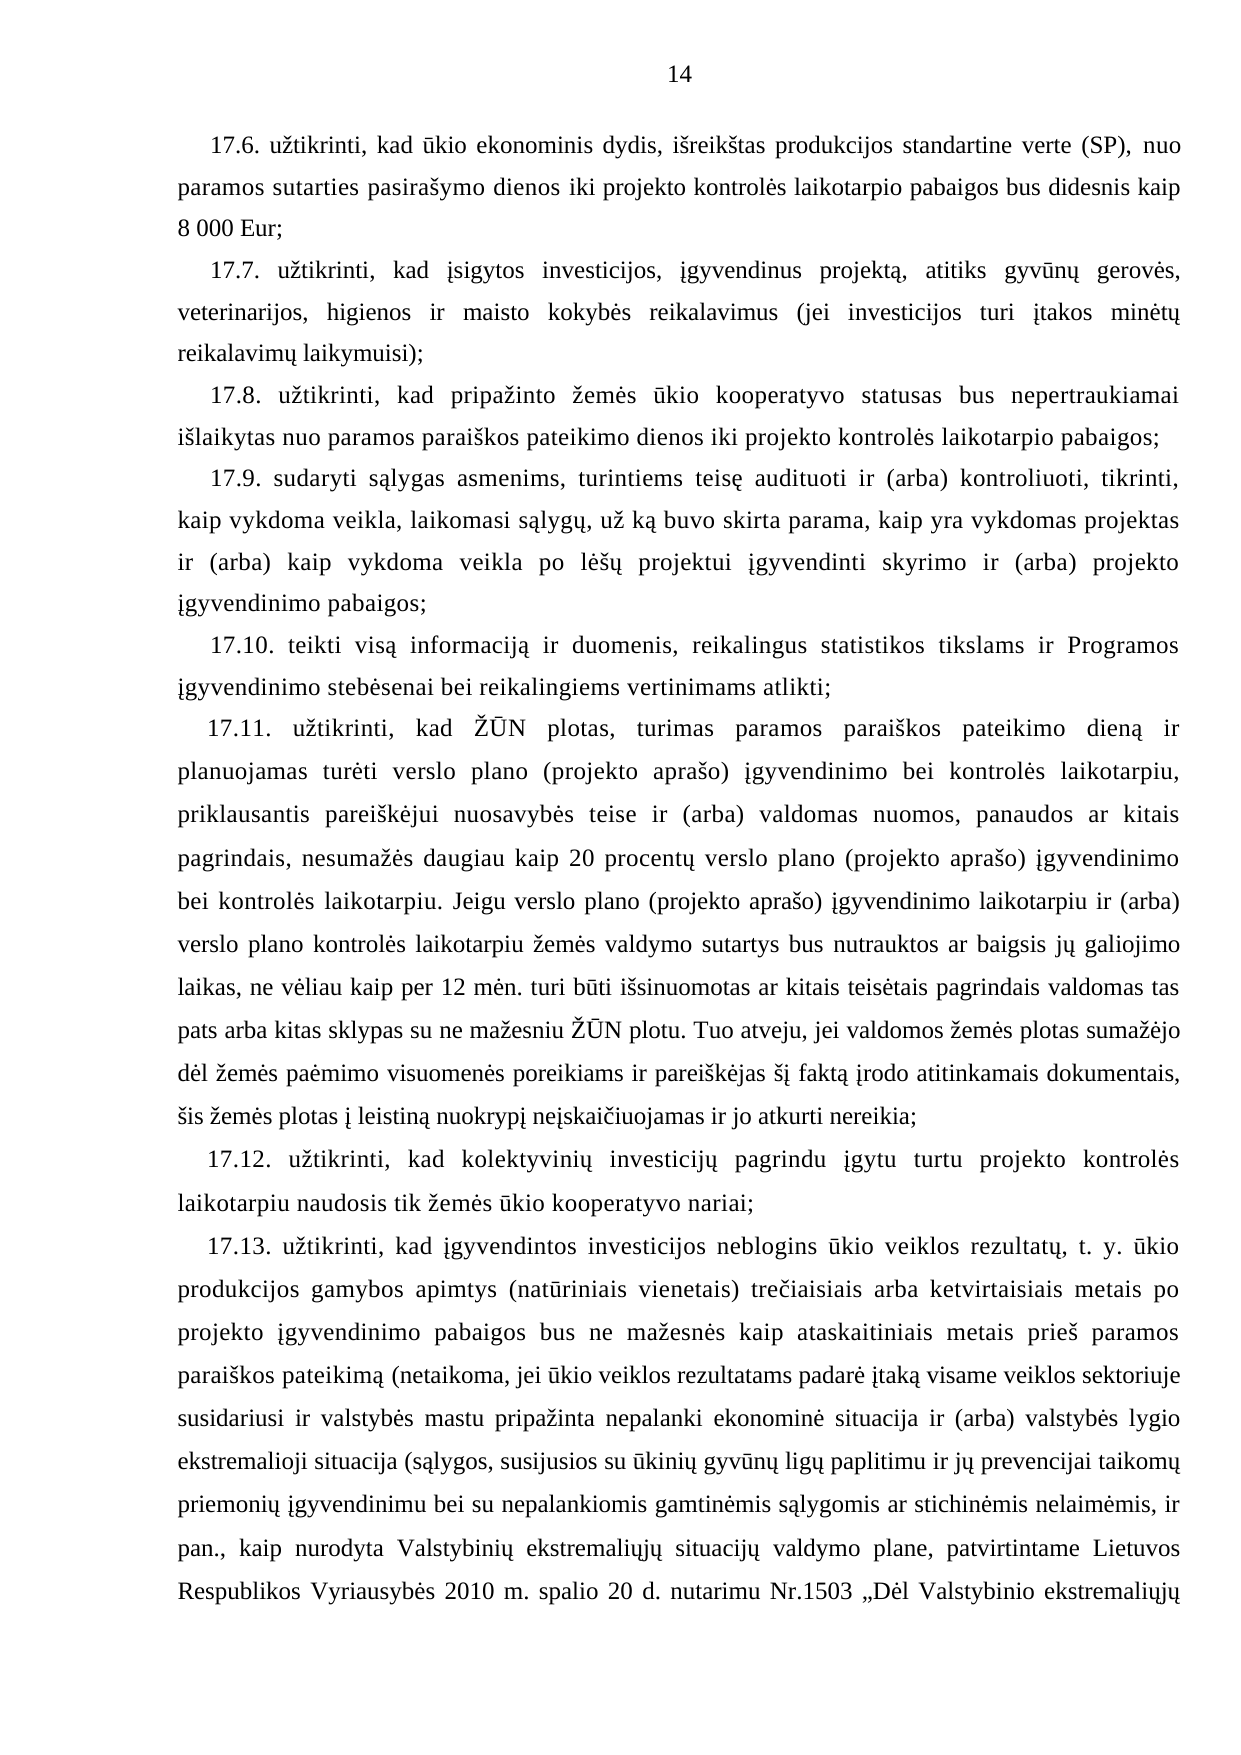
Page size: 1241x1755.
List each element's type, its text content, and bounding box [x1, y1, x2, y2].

text 17.8. užtikrinti, kad pripažinto žemės ūkio kooperatyvo statusas bus nepertraukiamai išlaikytas nuo paramos paraiškos pateikimo dienos iki projekto kontrolės laikotarpio pabaigos; [177, 380, 1181, 450]
text 17.9. sudaryti sąlygas asmenims, turintiems teisę audituoti ir (arba) kontroliuoti, tikrinti, kaip vykdoma veikla, laikomasi sąlygų, už ką buvo skirta parama, kaip yra vykdomas projektas ir (arba) kaip vykdoma veikla po lėšų projektui įgyvendinti skyrimo ir (arba) projekto įgyvendinimo pabaigos; [177, 463, 1181, 617]
text 17.10. teikti visą informaciją ir duomenis, reikalingus statistikos tikslams ir Programos įgyvendinimo stebėsenai bei reikalingiems vertinimams atlikti; [177, 630, 1181, 700]
text 17.7. užtikrinti, kad įsigytos investicijos, įgyvendinus projektą, atitiks gyvūnų gerovės, veterinarijos, higienos ir maisto kokybės reikalavimus (jei investicijos turi įtakos minėtų reikalavimų laikymuisi); [177, 255, 1181, 367]
text 17.12. užtikrinti, kad kolektyvinių investicijų pagrindu įgytu turtu projekto kontrolės laikotarpiu naudosis tik žemės ūkio kooperatyvo nariai; [177, 1144, 1181, 1216]
text 17.13. užtikrinti, kad įgyvendintos investicijos neblogins ūkio veiklos rezultatų, t. y. ūkio produkcijos gamybos apimtys (natūriniais vienetais) trečiaisiais arba ketvirtaisiais metais po projekto įgyvendinimo pabaigos bus ne mažesnės kaip ataskaitiniais metais prieš paramos paraiškos pateikimą (netaikoma, jei ūkio veiklos rezultatams padarė įtaką visame veiklos sektoriuje susidariusi ir valstybės mastu pripažinta nepalanki ekonominė situacija ir (arba) valstybės lygio ekstremalioji situacija (sąlygos, susijusios su ūkinių gyvūnų ligų paplitimu ir jų prevencijai taikomų priemonių įgyvendinimu bei su nepalankiomis gamtinėmis sąlygomis ar stichinėmis nelaimėmis, ir pan., kaip nurodyta Valstybinių ekstremaliųjų situacijų valdymo plane, patvirtintame Lietuvos Respublikos Vyriausybės 2010 m. spalio 20 d. nutarimu Nr.1503 „Dėl Valstybinio ekstremaliųjų [177, 1231, 1181, 1604]
text 17.11. užtikrinti, kad ŽŪN plotas, turimas paramos paraiškos pateikimo dieną ir planuojamas turėti verslo plano (projekto aprašo) įgyvendinimo bei kontrolės laikotarpiu, priklausantis pareiškėjui nuosavybės teise ir (arba) valdomas nuomos, panaudos ar kitais pagrindais, nesumažės daugiau kaip 20 procentų verslo plano (projekto aprašo) įgyvendinimo bei kontrolės laikotarpiu. Jeigu verslo plano (projekto aprašo) įgyvendinimo laikotarpiu ir (arba) verslo plano kontrolės laikotarpiu žemės valdymo sutartys bus nutrauktos ar baigsis jų galiojimo laikas, ne vėliau kaip per 12 mėn. turi būti išsinuomotas ar kitais teisėtais pagrindais valdomas tas pats arba kitas sklypas su ne mažesniu ŽŪN plotu. Tuo atveju, jei valdomos žemės plotas sumažėjo dėl žemės paėmimo visuomenės poreikiams ir pareiškėjas šį faktą įrodo atitinkamais dokumentais, šis žemės plotas į leistiną nuokrypį neįskaičiuojamas ir jo atkurti nereikia; [177, 713, 1181, 1130]
text 17.6. užtikrinti, kad ūkio ekonominis dydis, išreikštas produkcijos standartine verte (SP), nuo paramos sutarties pasirašymo dienos iki projekto kontrolės laikotarpio pabaigos bus didesnis kaip 8 000 Eur; [177, 130, 1181, 242]
